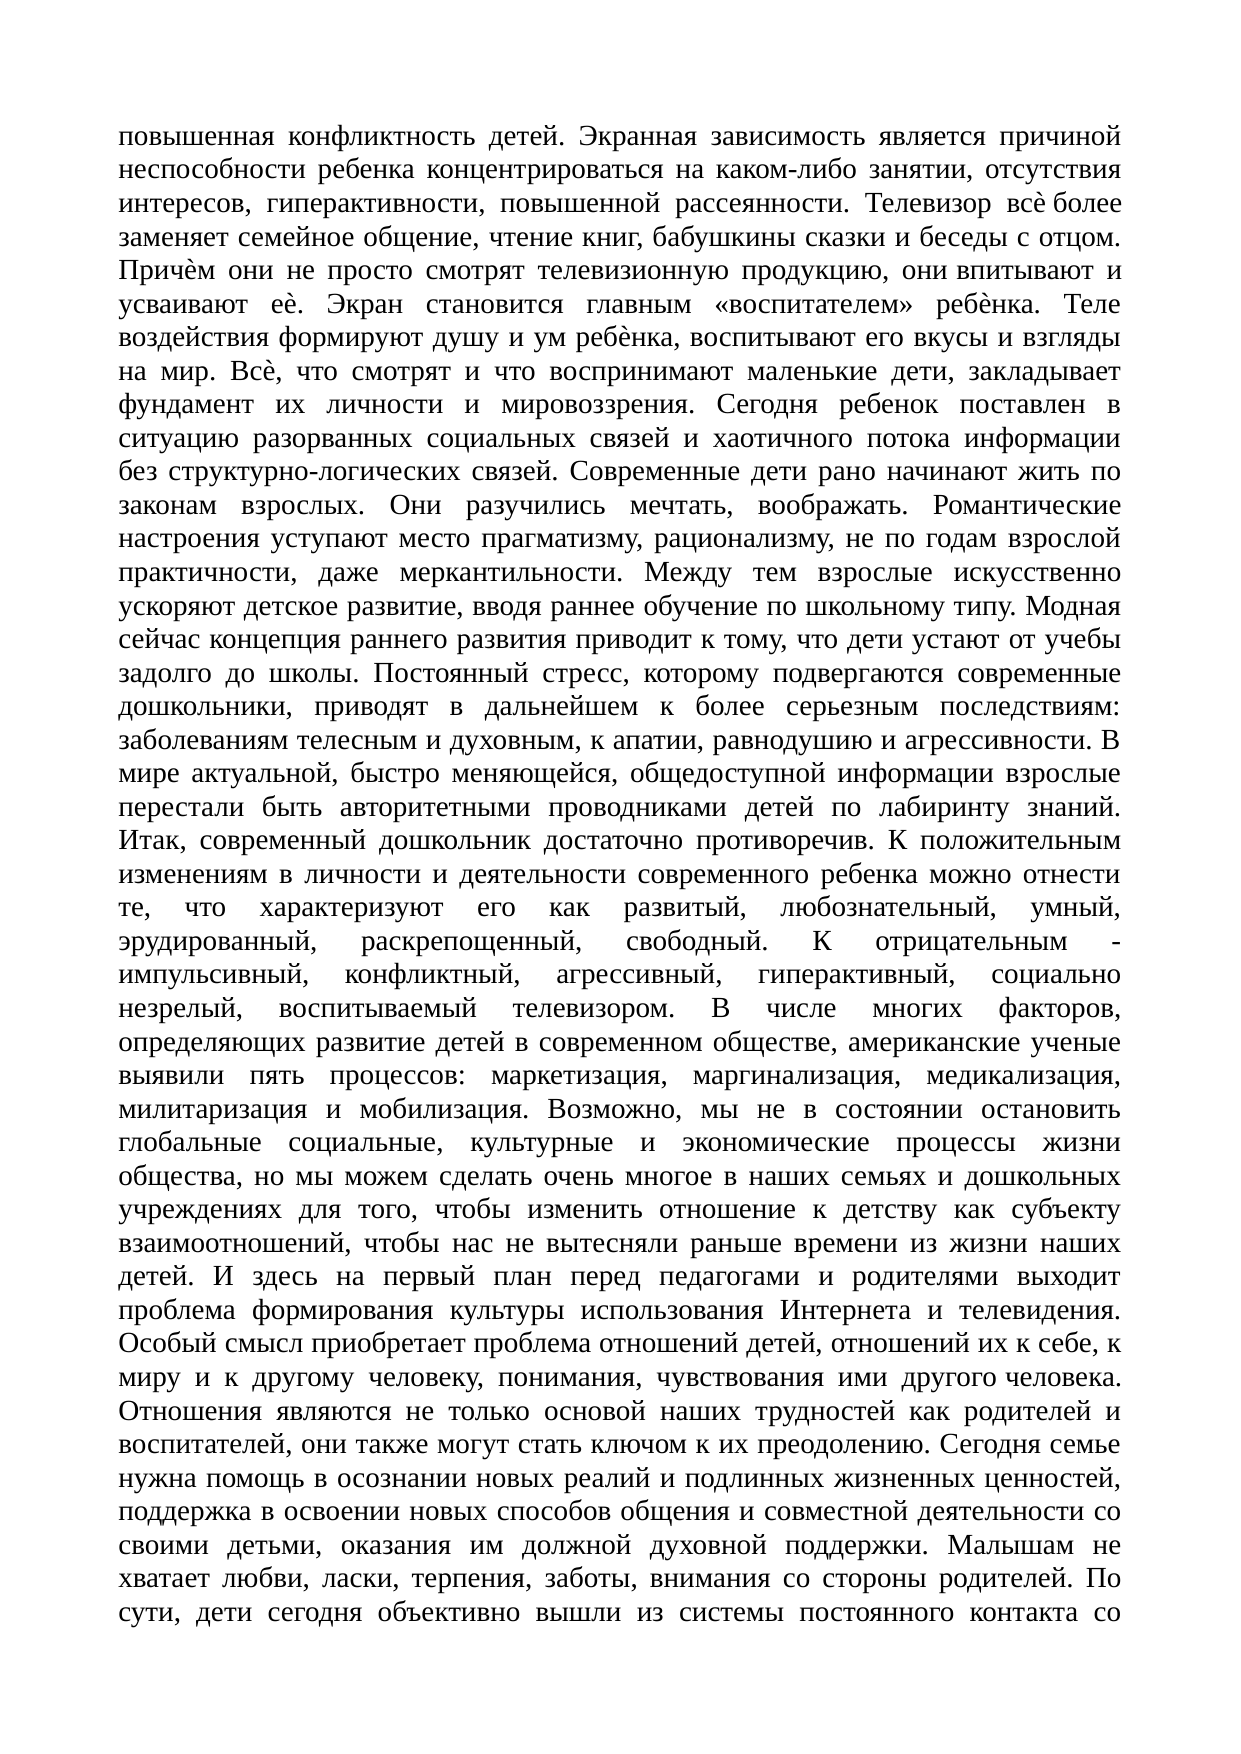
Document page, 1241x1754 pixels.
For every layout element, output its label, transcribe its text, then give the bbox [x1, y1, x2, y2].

text повышенная конфликтность детей. Экранная зависимость является причиной неспособности ребенка концентрироваться на каком-либо занятии, отсутствия интересов, гиперактивности, повышенной рассеянности. Телевизор всѐ более заменяет семейное общение, чтение книг, бабушкины сказки и беседы с отцом. Причѐм они не просто смотрят телевизионную продукцию, они впитывают и усваивают еѐ. Экран становится главным «воспитателем» ребѐнка. Теле воздействия формируют душу и ум ребѐнка, воспитывают его вкусы и взгляды на мир. Всѐ, что смотрят и что воспринимают маленькие дети, закладывает фундамент их личности и мировоззрения. Сегодня ребенок поставлен в ситуацию разорванных социальных связей и хаотичного потока информации без структурно-логических связей. Современные дети рано начинают жить по законам взрослых. Они разучились мечтать, воображать. Романтические настроения уступают место прагматизму, рационализму, не по годам взрослой практичности, даже меркантильности. Между тем взрослые искусственно ускоряют детское развитие, вводя раннее обучение по школьному типу. Модная сейчас концепция раннего развития приводит к тому, что дети устают от учебы задолго до школы. Постоянный стресс, которому подвергаются современные дошкольники, приводят в дальнейшем к более серьезным последствиям: заболеваниям телесным и духовным, к апатии, равнодушию и агрессивности. В мире актуальной, быстро меняющейся, общедоступной информации взрослые перестали быть авторитетными проводниками детей по лабиринту знаний. Итак, современный дошкольник достаточно противоречив. К положительным изменениям в личности и деятельности современного ребенка можно отнести те, что характеризуют его как развитый, любознательный, умный, эрудированный, раскрепощенный, свободный. К отрицательным - импульсивный, конфликтный, агрессивный, гиперактивный, социально незрелый, воспитываемый телевизором. В числе многих факторов, определяющих развитие детей в современном обществе, американские ученые выявили пять процессов: маркетизация, маргинализация, медикализация, милитаризация и мобилизация. Возможно, мы не в состоянии остановить глобальные социальные, культурные и экономические процессы жизни общества, но мы можем сделать очень многое в наших семьях и дошкольных учреждениях для того, чтобы изменить отношение к детству как субъекту взаимоотношений, чтобы нас не вытесняли раньше времени из жизни наших детей. И здесь на первый план перед педагогами и родителями выходит проблема формирования культуры использования Интернета и телевидения. Особый смысл приобретает проблема отношений детей, отношений их к себе, к миру и к другому человеку, понимания, чувствования ими другого человека. Отношения являются не только основой наших трудностей как родителей и воспитателей, они также могут стать ключом к их преодолению. Сегодня семье нужна помощь в осознании новых реалий и подлинных жизненных ценностей, поддержка в освоении новых способов общения и совместной деятельности со своими детьми, оказания им должной духовной поддержки. Малышам не хватает любви, ласки, терпения, заботы, внимания со стороны родителей. По сути, дети сегодня объективно вышли из системы постоянного контакта со [118, 118, 1122, 1627]
